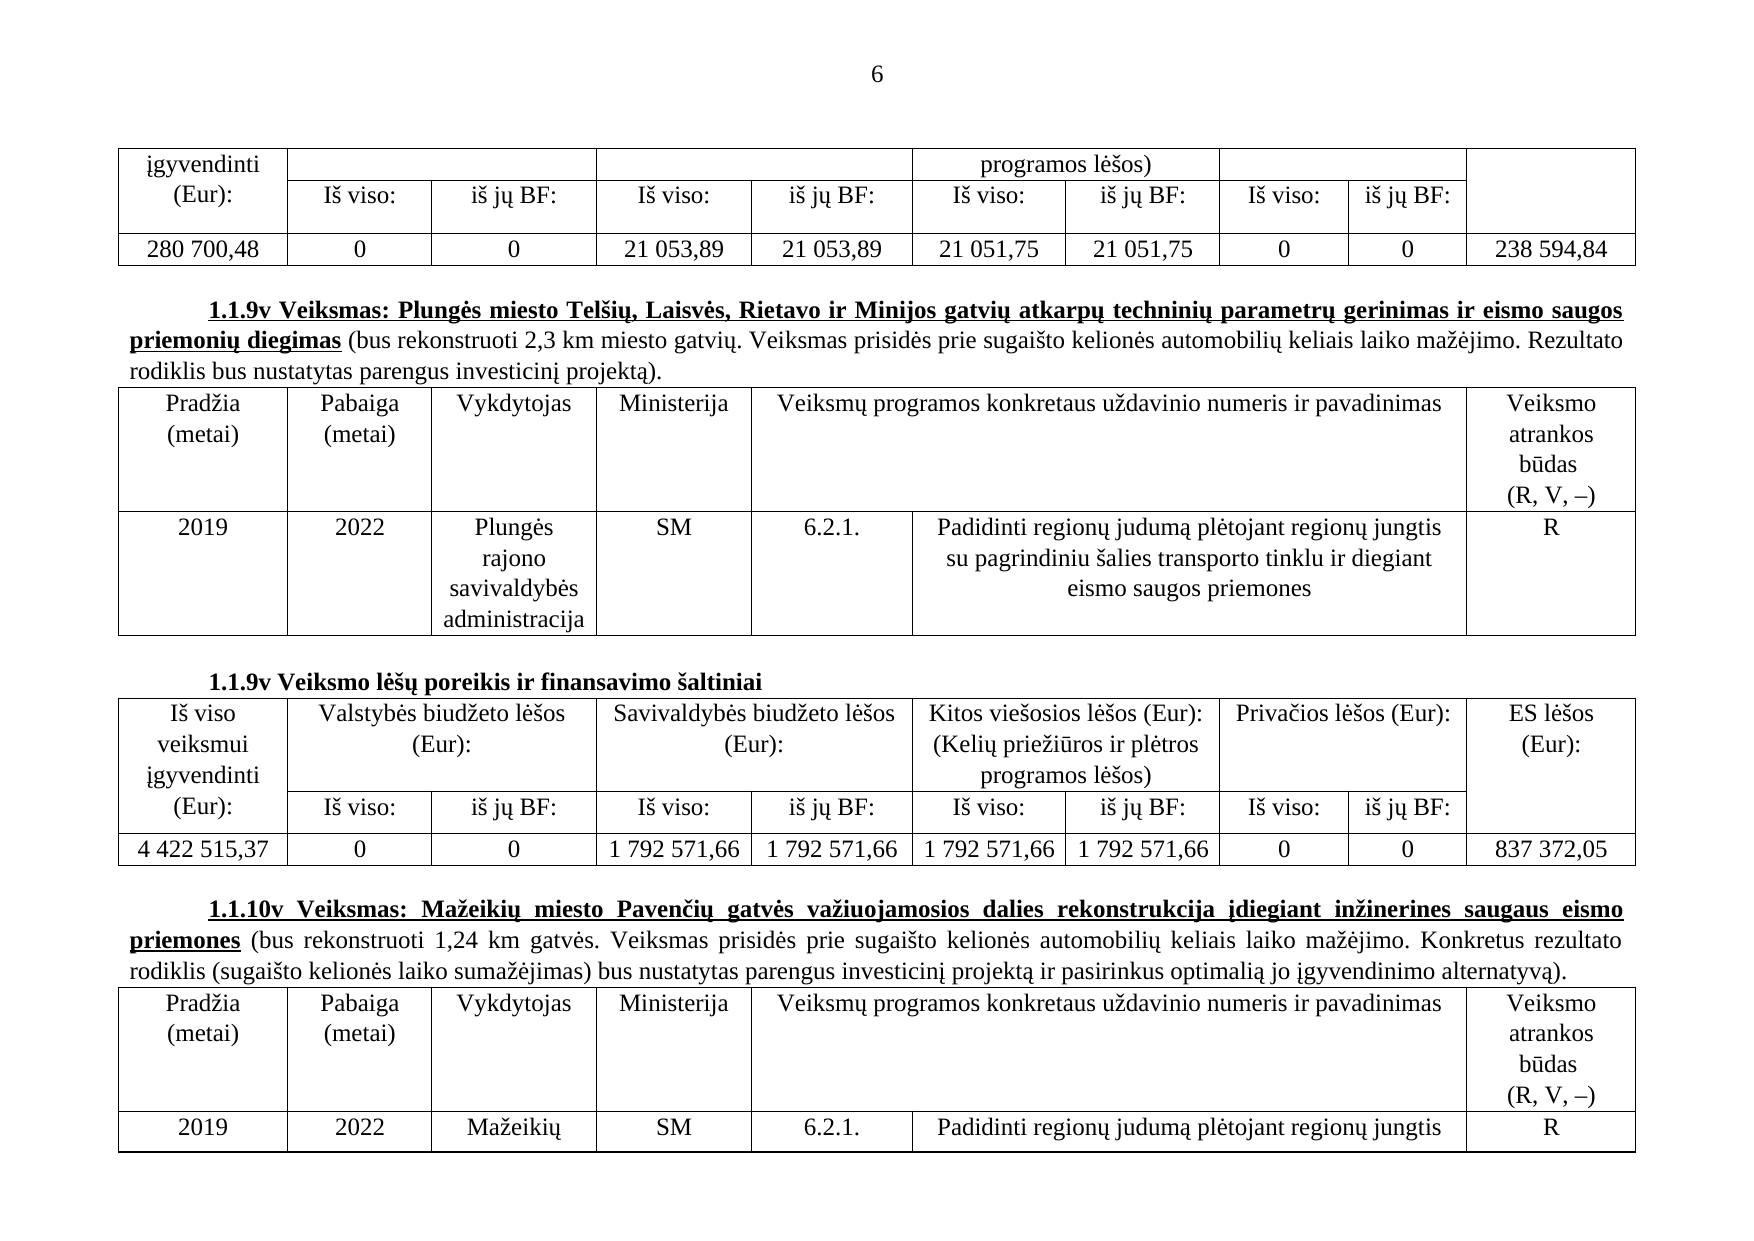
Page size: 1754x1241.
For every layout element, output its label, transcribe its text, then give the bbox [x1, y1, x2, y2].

table_cell 1 792 571,66 [1066, 834, 1219, 865]
table_cell 6.2.1. [752, 1112, 912, 1151]
table_cell Veiksmų programos konkretaus uždavinio numeris ir pavadinimas [752, 988, 1466, 1111]
table_cell Pradžia (metai) [119, 988, 287, 1111]
table_cell 21 053,89 [752, 234, 912, 265]
table_cell iš jų BF: [1349, 792, 1466, 833]
table_cell Ministerija [597, 388, 751, 511]
table_cell R [1467, 512, 1635, 635]
table_cell [1467, 149, 1635, 233]
table_cell Iš viso: [913, 181, 1065, 233]
table_cell Veiksmų programos konkretaus uždavinio numeris ir pavadinimas [752, 388, 1466, 511]
table_cell SM [597, 512, 751, 635]
table_cell Plungės rajono savivaldybės administracija [432, 512, 596, 635]
table_cell 1 792 571,66 [752, 834, 912, 865]
table_cell iš jų BF: [1349, 181, 1466, 233]
table_cell programos lėšos) [913, 149, 1219, 179]
table_cell 0 [288, 834, 431, 865]
table_cell 2019 [119, 1112, 287, 1151]
table_cell 1.1.9v Veiksmo lėšų poreikis ir finansavimo šaltiniai [118, 636, 1636, 697]
table_cell Ministerija [597, 988, 751, 1111]
table_cell Pabaiga (metai) [288, 988, 431, 1111]
table_cell 0 [1220, 234, 1348, 265]
table_cell 1 792 571,66 [913, 834, 1065, 865]
table_cell 0 [432, 834, 596, 865]
table_cell iš jų BF: [1066, 792, 1219, 833]
table_cell 2019 [119, 512, 287, 635]
table_cell Pradžia (metai) [119, 388, 287, 511]
table_cell Iš viso: [597, 792, 751, 833]
table_cell [288, 149, 596, 179]
table_cell Padidinti regionų judumą plėtojant regionų jungtis [913, 1112, 1466, 1151]
table_cell iš jų BF: [432, 181, 596, 233]
table_cell Iš viso: [288, 181, 431, 233]
table_cell Kitos viešosios lėšos (Eur): (Kelių priežiūros ir plėtros programos lėšos) [913, 699, 1219, 791]
table_cell Iš viso veiksmui įgyvendinti (Eur): [119, 699, 287, 833]
table_cell Iš viso: [597, 181, 751, 233]
table_cell įgyvendinti (Eur): [119, 149, 287, 233]
table_cell Iš viso: [1220, 181, 1348, 233]
table_cell Veiksmo atrankos būdas (R, V, –) [1467, 988, 1635, 1111]
table_cell 1 792 571,66 [597, 834, 751, 865]
table_cell Pabaiga (metai) [288, 388, 431, 511]
table_cell 0 [1220, 834, 1348, 865]
table_cell 837 372,05 [1467, 834, 1635, 865]
table_cell 2022 [288, 512, 431, 635]
table_cell Valstybės biudžeto lėšos (Eur): [288, 699, 596, 791]
table_cell 0 [1349, 834, 1466, 865]
table_cell 21 053,89 [597, 234, 751, 265]
table_cell SM [597, 1112, 751, 1151]
table_cell [1220, 149, 1466, 179]
table_cell 280 700,48 [119, 234, 287, 265]
table_cell Padidinti regionų judumą plėtojant regionų jungtis su pagrindiniu šalies transporto tinklu ir diegiant eismo saugos priemones [913, 512, 1466, 635]
table_cell 0 [432, 234, 596, 265]
table_cell Savivaldybės biudžeto lėšos (Eur): [597, 699, 912, 791]
table_cell iš jų BF: [752, 181, 912, 233]
table_cell R [1467, 1112, 1635, 1151]
table_cell iš jų BF: [1066, 181, 1219, 233]
table_cell Vykdytojas [432, 388, 596, 511]
table_cell Privačios lėšos (Eur): [1220, 699, 1466, 791]
table_cell 0 [288, 234, 431, 265]
table_cell Mažeikių [432, 1112, 596, 1151]
table_cell iš jų BF: [752, 792, 912, 833]
table_cell 4 422 515,37 [119, 834, 287, 865]
table_cell Veiksmo atrankos būdas (R, V, –) [1467, 388, 1635, 511]
table_cell 21 051,75 [913, 234, 1065, 265]
table_cell Iš viso: [288, 792, 431, 833]
table_cell iš jų BF: [432, 792, 596, 833]
table_cell 6.2.1. [752, 512, 912, 635]
table_cell 21 051,75 [1066, 234, 1219, 265]
table_cell 1.1.9v Veiksmas: Plungės miesto Telšių, Laisvės, Rietavo ir Minijos gatvių atkarpų techninių parametrų gerinimas ir eismo saugos priemonių diegimas (bus rekonstruoti 2,3 km miesto gatvių. Veiksmas prisidės prie sugaišto kelionės automobilių keliais laiko mažėjimo. Rezultato rodiklis bus nustatytas parengus investicinį projektą). [118, 266, 1636, 387]
table_cell ES lėšos (Eur): [1467, 699, 1635, 833]
table_cell 238 594,84 [1467, 234, 1635, 265]
table_cell Iš viso: [913, 792, 1065, 833]
table_cell [597, 149, 912, 179]
table_cell Vykdytojas [432, 988, 596, 1111]
table_cell 1.1.10v Veiksmas: Mažeikių miesto Pavenčių gatvės važiuojamosios dalies rekonstrukcija įdiegiant inžinerines saugaus eismo priemones (bus rekonstruoti 1,24 km gatvės. Veiksmas prisidės prie sugaišto kelionės automobilių keliais laiko mažėjimo. Konkretus rezultato rodiklis (sugaišto kelionės laiko sumažėjimas) bus nustatytas parengus investicinį projektą ir pasirinkus optimalią jo įgyvendinimo alternatyvą). [118, 866, 1636, 987]
table_cell 2022 [288, 1112, 431, 1151]
table_cell Iš viso: [1220, 792, 1348, 833]
table_cell 0 [1349, 234, 1466, 265]
